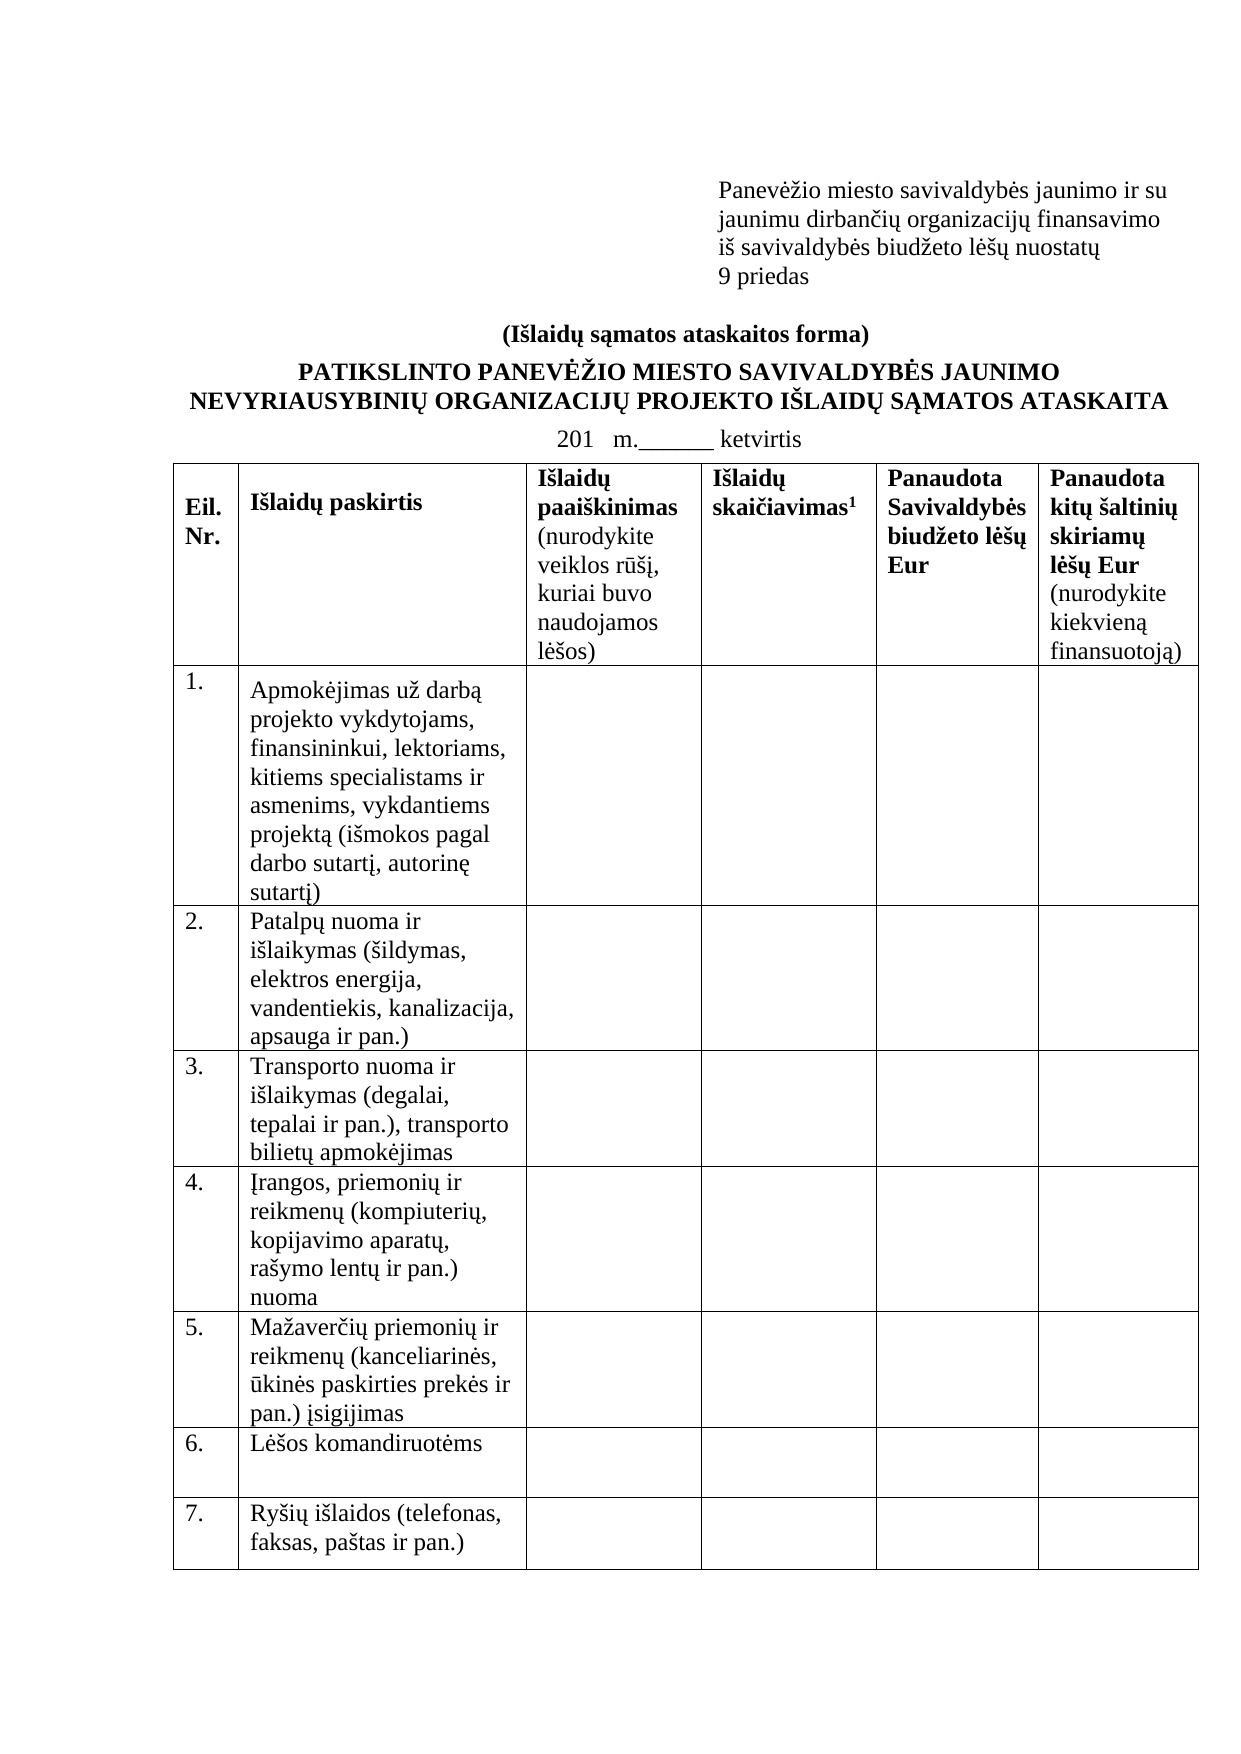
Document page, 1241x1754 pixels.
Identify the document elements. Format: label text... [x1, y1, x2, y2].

table_cell 6. [174, 1428, 238, 1497]
table_cell [702, 666, 876, 905]
table_cell Mažaverčių priemonių ir reikmenų (kanceliarinės, ūkinės paskirties prekės ir pan.) įsigijimas [239, 1312, 526, 1427]
table_cell [702, 1312, 876, 1427]
table_cell [877, 906, 1038, 1050]
table_cell [702, 1498, 876, 1569]
table_cell [1039, 1051, 1198, 1166]
table_cell [527, 1167, 701, 1311]
table_cell [527, 1498, 701, 1569]
table_cell [1039, 1498, 1198, 1569]
text iš savivaldybės biudžeto lėšų nuostatų [718, 232, 1181, 261]
table_cell [702, 1167, 876, 1311]
table_cell [702, 906, 876, 1050]
text Panevėžio miesto savivaldybės jaunimo ir su [718, 175, 1181, 204]
table_cell [702, 1428, 876, 1497]
table_cell Patalpų nuoma ir išlaikymas (šildymas, elektros energija, vandentiekis, kanalizacija, apsauga ir pan.) [239, 906, 526, 1050]
table_cell [1039, 1167, 1198, 1311]
table_cell Transporto nuoma ir išlaikymas (degalai, tepalai ir pan.), transporto bilietų apmokėjimas [239, 1051, 526, 1166]
table_cell [527, 1312, 701, 1427]
text 9 priedas [718, 261, 1181, 290]
table_cell 1. [174, 666, 238, 905]
table_cell [1039, 1312, 1198, 1427]
table_cell [877, 1498, 1038, 1569]
table_cell Apmokėjimas už darbą projekto vykdytojams, finansininkui, lektoriams, kitiems specialistams ir asmenims, vykdantiems projektą (išmokos pagal darbo sutartį, autorinę sutartį) [239, 666, 526, 905]
table_cell [527, 1051, 701, 1166]
table_cell [1039, 906, 1198, 1050]
table_header Išlaidų skaičiavimas1 [702, 464, 876, 665]
table_header Išlaidų paaiškinimas (nurodykite veiklos rūšį, kuriai buvo naudojamos lėšos) [527, 464, 701, 665]
table_cell Lėšos komandiruotėms [239, 1428, 526, 1497]
table_cell [702, 1051, 876, 1166]
table_cell [527, 1428, 701, 1497]
table_header Panaudota kitų šaltinių skiriamų lėšų Eur (nurodykite kiekvieną finansuotoją) [1039, 464, 1198, 665]
table_cell [877, 1312, 1038, 1427]
table_cell [1039, 1428, 1198, 1497]
table_cell 5. [174, 1312, 238, 1427]
table_cell [877, 1428, 1038, 1497]
table_header Išlaidų paskirtis [239, 464, 526, 665]
table_cell Ryšių išlaidos (telefonas, faksas, paštas ir pan.) [239, 1498, 526, 1569]
table_cell [527, 906, 701, 1050]
table_cell [877, 666, 1038, 905]
text PATIKSLINTO PANEVĖŽIO MIESTO SAVIVALDYBĖS JAUNIMO NEVYRIAUSYBINIŲ ORGANIZACIJŲ PROJEKTO IŠLAIDŲ SĄMATOS ATASKAITA [177, 357, 1181, 414]
table_cell [527, 666, 701, 905]
text jaunimu dirbančių organizacijų finansavimo [718, 204, 1181, 232]
table_cell [877, 1167, 1038, 1311]
table_header Panaudota Savivaldybės biudžeto lėšų Eur [877, 464, 1038, 665]
table_cell [877, 1051, 1038, 1166]
table_cell 3. [174, 1051, 238, 1166]
table_cell 4. [174, 1167, 238, 1311]
table_header Eil. Nr. [174, 464, 238, 665]
table_cell Įrangos, priemonių ir reikmenų (kompiuterių, kopijavimo aparatų, rašymo lentų ir pan.) nuoma [239, 1167, 526, 1311]
text 201 m.______ ketvirtis [177, 424, 1181, 453]
table_cell [1039, 666, 1198, 905]
table_cell 7. [174, 1498, 238, 1569]
text (Išlaidų sąmatos ataskaitos forma) [502, 319, 1181, 347]
table_cell 2. [174, 906, 238, 1050]
